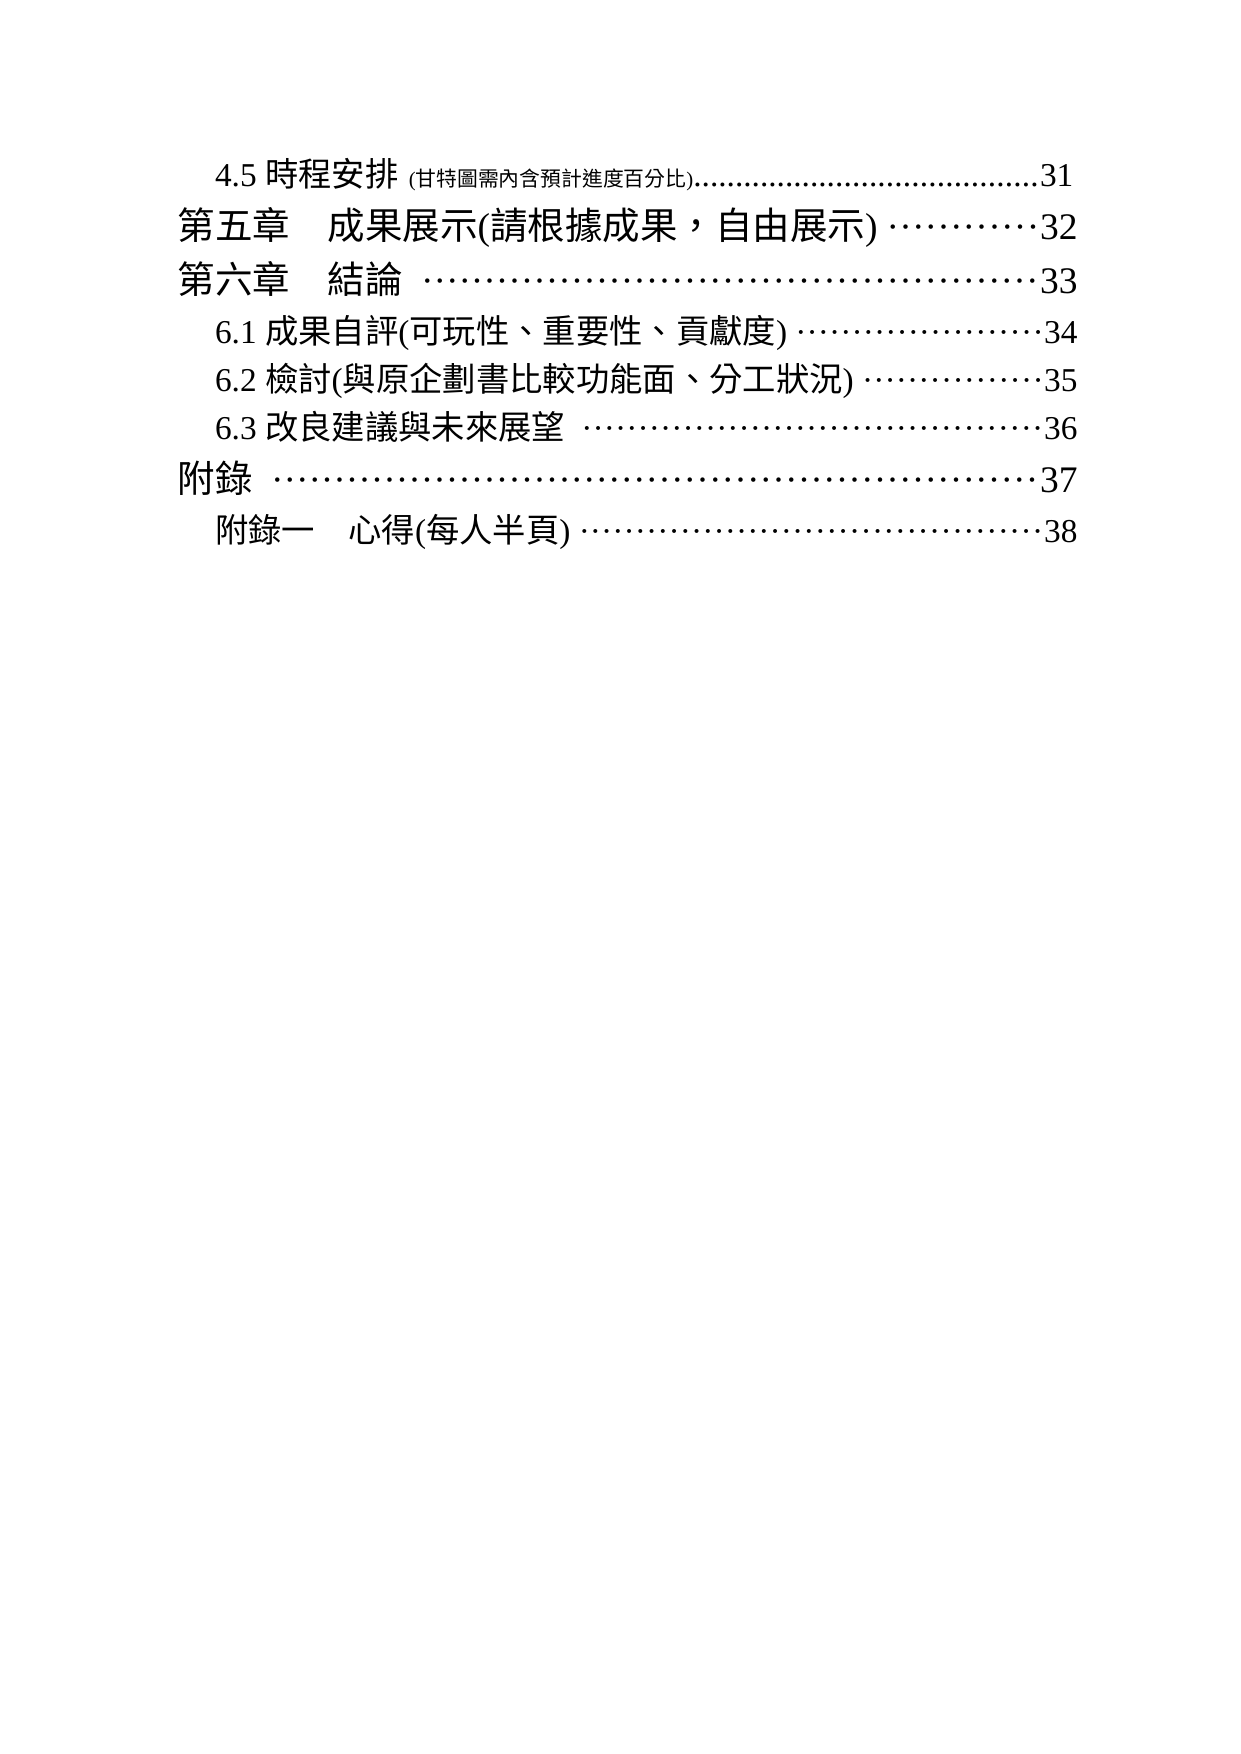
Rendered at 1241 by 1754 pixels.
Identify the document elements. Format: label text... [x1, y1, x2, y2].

text 第六章 結論 33 [177, 250, 1122, 304]
text 第五章 成果展示(請根據成果，自由展示) 32 [177, 196, 1122, 250]
text 附錄一 心得(每人半頁) 38 [215, 503, 1122, 552]
text 6.2 檢討(與原企劃書比較功能面、分工狀況) 35 [215, 353, 1122, 401]
text 6.3 改良建議與未來展望 36 [215, 401, 1122, 449]
text 6.1 成果自評(可玩性、重要性、貢獻度) 34 [215, 304, 1122, 353]
text 4.5 時程安排 (甘特圖需內含預計進度百分比) 31 [215, 148, 1122, 196]
text 附錄 37 [177, 449, 1122, 503]
